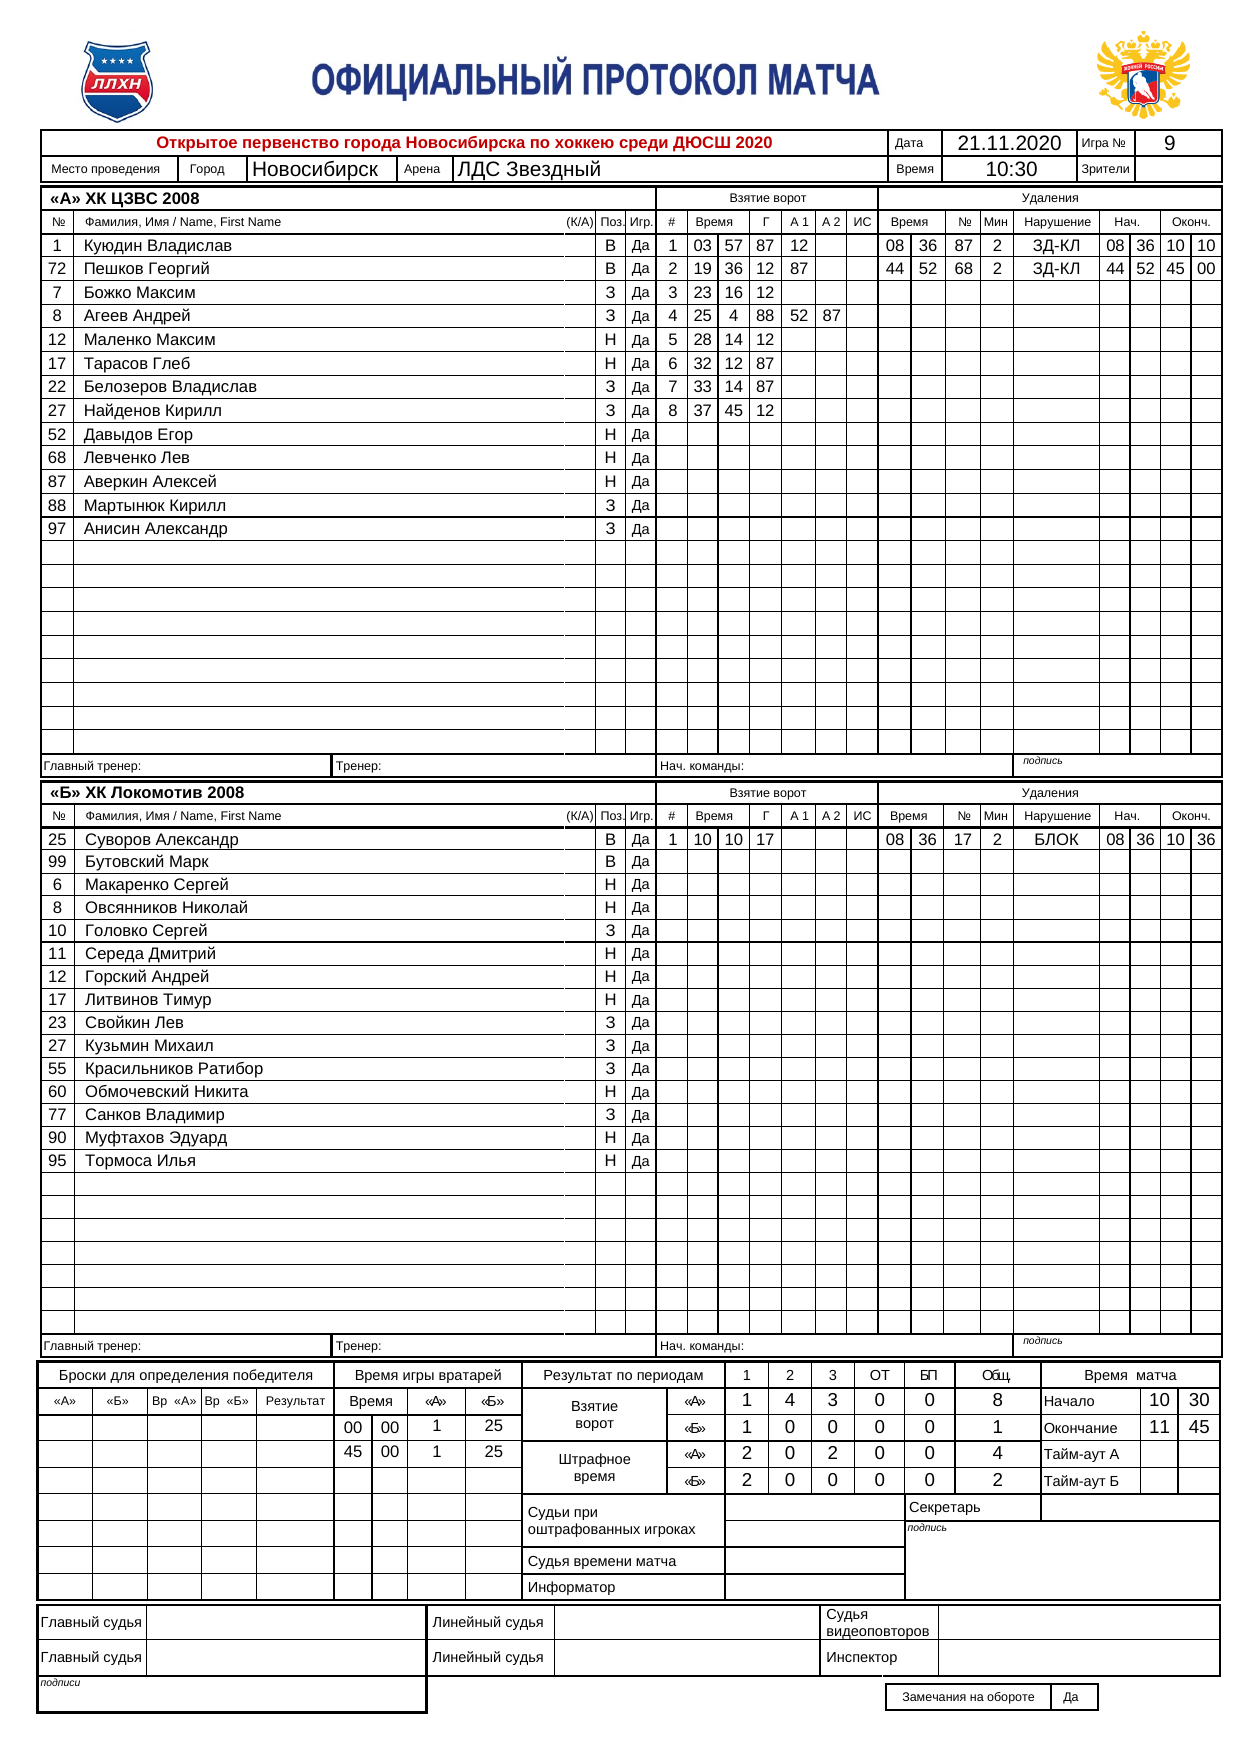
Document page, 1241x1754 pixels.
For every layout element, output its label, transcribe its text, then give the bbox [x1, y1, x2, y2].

table_cell [1014, 850, 1099, 872]
table_cell [981, 850, 1013, 872]
table_cell [847, 305, 877, 327]
table_cell [257, 1547, 333, 1573]
table_cell [1014, 659, 1099, 682]
table_cell Фамилия, Имя / Name, First Name [74, 211, 565, 233]
table_cell [879, 1288, 910, 1310]
table_cell 1 [408, 1441, 465, 1467]
table_cell [1014, 1173, 1099, 1195]
table_cell [879, 565, 910, 587]
table_cell [1042, 1495, 1219, 1520]
table_cell [688, 541, 717, 564]
table_cell [981, 423, 1013, 445]
table_cell «Б » [466, 1389, 521, 1413]
table_cell [782, 829, 815, 849]
table_cell [946, 470, 980, 493]
table_cell [408, 1468, 465, 1493]
table_cell [946, 352, 980, 374]
table_cell 14 [719, 376, 749, 398]
table_cell Середа Дмитрий [75, 943, 564, 964]
table_cell [719, 565, 749, 587]
table_cell Время [688, 805, 749, 826]
table_cell [657, 1242, 687, 1264]
table_cell 10 [688, 829, 717, 849]
table_cell [847, 470, 877, 493]
table_header «Б» ХК Локомотив 2008 [42, 783, 655, 803]
table_cell [1014, 1311, 1099, 1333]
table_cell 36 [1131, 829, 1160, 849]
table_cell [912, 1104, 943, 1126]
table_cell [1192, 423, 1221, 445]
table_cell [719, 1311, 749, 1333]
table_cell [42, 565, 73, 587]
table_cell [816, 1127, 846, 1149]
table_cell [912, 305, 945, 327]
table_cell 3 [657, 281, 687, 303]
table_cell [750, 850, 781, 872]
table_cell [816, 683, 846, 706]
table_cell [981, 518, 1013, 540]
table_cell 27 [42, 1035, 74, 1057]
table_cell Судья видеоповторов [821, 1606, 938, 1639]
table_cell 00 [335, 1416, 371, 1440]
table_cell [565, 257, 595, 280]
table_cell [847, 1242, 877, 1264]
table_cell [147, 1640, 425, 1675]
table_cell [1100, 1058, 1129, 1079]
table_cell [1161, 1242, 1190, 1264]
table_cell [1161, 1173, 1190, 1195]
table_cell [565, 1242, 595, 1264]
table_cell [1161, 541, 1190, 564]
table_cell 16 [719, 281, 749, 303]
table_cell # [657, 805, 687, 826]
table_cell [42, 1311, 74, 1333]
table_cell [912, 328, 945, 351]
table_cell [688, 896, 717, 918]
table_cell [408, 1574, 465, 1599]
table_cell [879, 446, 910, 469]
table_cell Да [626, 1081, 655, 1103]
table_cell [946, 565, 980, 587]
table_cell [946, 541, 980, 564]
table_cell [912, 588, 945, 611]
table_cell 03 [688, 235, 717, 256]
table_cell [657, 423, 687, 445]
table_cell [1014, 636, 1099, 658]
table_cell 45 [1179, 1415, 1219, 1440]
table_cell Да [626, 1150, 655, 1172]
table_cell [565, 1311, 595, 1333]
table_cell [726, 1548, 904, 1573]
table_header Удаления [879, 188, 1221, 209]
table_cell 3 [812, 1389, 854, 1413]
table_cell [1192, 966, 1221, 987]
table_cell Новосибирск [248, 157, 396, 181]
table_cell 57 [719, 235, 749, 256]
table_cell 27 [42, 399, 73, 422]
table_cell 10 [1161, 235, 1190, 256]
table_cell [148, 1494, 201, 1520]
table_cell [688, 707, 717, 729]
table_cell [847, 1127, 877, 1149]
table_header Дата [889, 131, 941, 155]
table_cell [688, 683, 717, 706]
table_cell [1014, 541, 1099, 564]
table_header Броски для определения победителя [39, 1363, 333, 1387]
table_cell 17 [944, 829, 980, 849]
table_cell [750, 896, 781, 918]
table_cell 60 [42, 1081, 74, 1103]
table_cell # [657, 211, 687, 233]
table_cell [657, 494, 687, 516]
table_cell [626, 541, 655, 564]
table_cell № [42, 211, 73, 233]
table_cell Божко Максим [74, 281, 564, 303]
table_cell З [596, 1104, 625, 1126]
table_cell [912, 874, 943, 895]
table_cell [719, 636, 749, 658]
table_cell [912, 1265, 943, 1287]
table_cell [657, 966, 687, 987]
table_cell «Б» [668, 1468, 724, 1493]
table_cell З [596, 518, 625, 540]
table_cell Макаренко Сергей [75, 874, 564, 895]
table_cell [1192, 659, 1221, 682]
table_cell [847, 1265, 877, 1287]
table_cell 2 [981, 829, 1013, 849]
table_cell 12 [719, 352, 749, 374]
table_cell [1014, 1104, 1099, 1126]
table_cell [565, 636, 595, 658]
table_cell [75, 1311, 564, 1333]
table_cell Арена [398, 157, 452, 181]
table_cell [688, 494, 717, 516]
table_cell [912, 1288, 943, 1310]
table_cell [944, 1242, 980, 1264]
table_cell [782, 896, 815, 918]
table_cell [981, 1081, 1013, 1103]
table_cell [782, 989, 815, 1011]
table_cell 25 [42, 829, 74, 849]
table_cell [879, 1311, 910, 1333]
table_header Время игры вратарей [335, 1363, 521, 1387]
table_cell [847, 1196, 877, 1218]
table_cell [42, 1219, 74, 1241]
table_cell ЗД-КЛ [1014, 257, 1099, 280]
table_cell 2 [657, 257, 687, 280]
table_cell [1192, 1104, 1221, 1126]
table_cell [1131, 943, 1160, 964]
table_cell [257, 1494, 333, 1520]
table_cell [981, 874, 1013, 895]
table_cell [847, 1035, 877, 1057]
table_cell [782, 1265, 815, 1287]
table_cell [879, 1265, 910, 1287]
table_cell [657, 730, 687, 753]
table_cell [657, 1012, 687, 1033]
table_cell 99 [42, 850, 74, 872]
table_cell [202, 1547, 256, 1573]
table_cell [1014, 281, 1099, 303]
table_cell [879, 1058, 910, 1079]
table_cell 0 [905, 1468, 954, 1493]
table_cell [719, 989, 749, 1011]
table_cell [688, 1058, 717, 1079]
table_cell [912, 1081, 943, 1103]
table_cell (К/А) [565, 211, 595, 233]
table_cell 45 [335, 1441, 371, 1467]
table_cell [688, 1173, 717, 1195]
table_cell [816, 328, 846, 351]
table_cell 90 [42, 1127, 74, 1149]
table_cell [816, 281, 846, 303]
table_cell [688, 1196, 717, 1218]
table_cell [1014, 943, 1099, 964]
table_cell [912, 352, 945, 374]
table_cell [750, 1058, 781, 1079]
table_cell [816, 399, 846, 422]
table_cell [981, 1127, 1013, 1149]
table_cell [879, 874, 910, 895]
table_cell [1161, 612, 1190, 634]
table_cell [879, 1012, 910, 1033]
table_header Общ. [956, 1363, 1040, 1387]
table_cell [1100, 989, 1129, 1011]
table_cell [1161, 1288, 1190, 1310]
table_cell [1161, 470, 1190, 493]
table_cell [816, 1035, 846, 1057]
table_cell А 2 [816, 805, 846, 826]
table_cell 1 [408, 1416, 465, 1440]
table_cell Тренер: [333, 1335, 655, 1356]
table_cell [1014, 1219, 1099, 1241]
table_cell [1131, 328, 1160, 351]
table_cell [944, 1150, 980, 1172]
table_cell [466, 1521, 521, 1546]
table_cell [688, 1127, 717, 1149]
table_cell [1192, 612, 1221, 634]
table_cell [1100, 1311, 1129, 1333]
table_cell 87 [750, 235, 781, 256]
table_cell Результат [257, 1389, 333, 1413]
table_cell [688, 588, 717, 611]
table_cell [816, 920, 846, 941]
table_cell [1131, 1265, 1160, 1287]
table_cell [657, 1150, 687, 1172]
table_cell [1141, 1441, 1177, 1467]
table_cell [946, 423, 980, 445]
table_cell [750, 1219, 781, 1241]
table_cell 0 [905, 1442, 954, 1467]
table_cell [74, 565, 564, 587]
table_cell Зрители [1078, 157, 1134, 181]
table_cell Судья времени матча [523, 1548, 724, 1573]
table_cell [1131, 683, 1160, 706]
table_cell [39, 1494, 92, 1520]
table_cell [657, 612, 687, 634]
table_cell [1131, 541, 1160, 564]
table_cell [782, 1035, 815, 1057]
table_cell [1192, 281, 1221, 303]
table_cell [782, 683, 815, 706]
table_cell [42, 707, 73, 729]
table_cell [944, 1288, 980, 1310]
table_cell [816, 1150, 846, 1172]
table_cell [912, 1058, 943, 1079]
table_cell [879, 1219, 910, 1241]
table_cell [1100, 423, 1129, 445]
table_cell Да [626, 1012, 655, 1033]
table_cell [626, 1288, 655, 1310]
table_cell [981, 399, 1013, 422]
table_cell Да [626, 423, 655, 445]
table_cell [750, 874, 781, 895]
table_cell [847, 1058, 877, 1079]
table_cell 1 [657, 235, 687, 256]
table_cell Н [596, 423, 625, 445]
table_cell 44 [879, 257, 910, 280]
table_cell [657, 943, 687, 964]
table_cell [657, 874, 687, 895]
table_cell [847, 1311, 877, 1333]
table_cell [946, 494, 980, 516]
table_cell Да [626, 257, 655, 280]
table_cell [596, 612, 625, 634]
table_cell [719, 850, 749, 872]
table_cell [596, 565, 625, 587]
table_cell [912, 896, 943, 918]
table_cell [750, 494, 781, 516]
table_cell Да [626, 920, 655, 941]
table_cell [1161, 494, 1190, 516]
table_header БП [905, 1363, 954, 1387]
table_cell [719, 1288, 749, 1310]
table_cell Оконч. [1161, 805, 1221, 826]
table_cell Давыдов Егор [74, 423, 564, 445]
table_header Взятие ворот [657, 783, 877, 803]
table_cell [688, 470, 717, 493]
table_cell [565, 829, 595, 849]
table_cell [1192, 1265, 1221, 1287]
table_cell 2 [726, 1442, 768, 1467]
table_cell [335, 1547, 371, 1573]
table_cell [257, 1574, 333, 1599]
table_cell [657, 1219, 687, 1241]
table_cell [750, 1196, 781, 1218]
table_cell [373, 1494, 407, 1520]
table_cell [1014, 328, 1099, 351]
table_cell [981, 707, 1013, 729]
table_cell Красильников Ратибор [75, 1058, 564, 1079]
table_cell [912, 494, 945, 516]
table_cell Главный судья [39, 1606, 146, 1639]
table_cell [912, 1242, 943, 1264]
table_cell [1192, 1288, 1221, 1310]
table_cell [816, 896, 846, 918]
table_cell [946, 446, 980, 469]
table_cell [1161, 1104, 1190, 1126]
table_cell [1131, 1242, 1160, 1264]
table_cell [981, 1104, 1013, 1126]
table_cell [981, 943, 1013, 964]
table_cell [816, 850, 846, 872]
table_cell Да [626, 1035, 655, 1057]
table_cell [565, 541, 595, 564]
table_cell 68 [42, 446, 73, 469]
table_cell [879, 541, 910, 564]
table_cell [1014, 1012, 1099, 1033]
table_cell З [596, 281, 625, 303]
table_cell [719, 1196, 749, 1218]
table_cell Время [688, 211, 749, 233]
table_cell Главный тренер: [42, 755, 330, 776]
table_cell [657, 920, 687, 941]
table_cell [1161, 1265, 1190, 1287]
table_cell [1161, 352, 1190, 374]
table_cell [879, 352, 910, 374]
table_cell Да [626, 494, 655, 516]
table_cell 00 [373, 1416, 407, 1440]
table_cell Да [626, 376, 655, 398]
table_cell [1161, 920, 1190, 941]
table_cell [74, 730, 564, 753]
table_cell [719, 446, 749, 469]
table_cell [688, 1242, 717, 1264]
table_header Взятие ворот [657, 188, 877, 209]
table_cell [750, 707, 781, 729]
table_cell [1192, 305, 1221, 327]
table_cell [1014, 352, 1099, 374]
table_cell [1099, 1682, 1220, 1711]
table_cell [719, 659, 749, 682]
table_cell [657, 850, 687, 872]
table_cell [944, 1311, 980, 1333]
table_cell [1100, 874, 1129, 895]
table_cell [39, 1416, 92, 1440]
table_cell [981, 446, 1013, 469]
table_cell [1192, 920, 1221, 941]
table_cell [879, 1081, 910, 1103]
table_cell [1100, 518, 1129, 540]
table_cell [335, 1521, 371, 1546]
table_cell 12 [782, 235, 815, 256]
table_cell [1014, 1242, 1099, 1264]
table_cell [847, 707, 877, 729]
table_header ОТ [855, 1363, 904, 1387]
table_header Время матча [1042, 1363, 1219, 1387]
table_header Удаления [879, 783, 1221, 803]
table_cell Агеев Андрей [74, 305, 564, 327]
table_cell [719, 683, 749, 706]
table_cell [1161, 1058, 1190, 1079]
table_cell [1161, 1081, 1190, 1103]
table_cell [750, 1311, 781, 1333]
table_cell [596, 541, 625, 564]
table_cell 23 [42, 1012, 74, 1033]
table_cell [1131, 730, 1160, 753]
table_cell [596, 1288, 625, 1310]
table_cell Да [626, 235, 655, 256]
table_cell [750, 1242, 781, 1264]
table_cell 97 [42, 518, 73, 540]
table_cell [1100, 1288, 1129, 1310]
table_cell [1131, 874, 1160, 895]
table_cell [719, 1242, 749, 1264]
table_cell [565, 1104, 595, 1126]
table_cell [148, 1416, 201, 1440]
table_cell 0 [812, 1468, 854, 1493]
table_header Да [1052, 1685, 1097, 1709]
table_cell [782, 1242, 815, 1264]
table_cell [782, 1081, 815, 1103]
table_cell [750, 1265, 781, 1287]
table_cell [750, 470, 781, 493]
table_cell [782, 966, 815, 987]
table_cell [782, 399, 815, 422]
table_cell [335, 1574, 371, 1599]
table_cell [946, 588, 980, 611]
table_cell [1014, 1058, 1099, 1079]
table_cell [1192, 518, 1221, 540]
table_cell Белозеров Владислав [74, 376, 564, 398]
table_cell [1014, 1081, 1099, 1103]
table_cell [750, 588, 781, 611]
table_cell [816, 470, 846, 493]
table_cell Тормоса Илья [75, 1150, 564, 1172]
table_cell [944, 1127, 980, 1149]
table_cell [565, 730, 595, 753]
table_cell А 1 [782, 211, 815, 233]
table_cell [816, 235, 846, 256]
table_cell [719, 423, 749, 445]
table_cell [657, 588, 687, 611]
table_cell Аверкин Алексей [74, 470, 564, 493]
table_cell [596, 636, 625, 658]
table_cell [1100, 730, 1129, 753]
table_cell Тренер: [333, 755, 655, 776]
table_cell [946, 376, 980, 398]
table_cell [1192, 352, 1221, 374]
table_cell [1192, 1012, 1221, 1033]
table_cell 77 [42, 1104, 74, 1126]
table_cell 2 [981, 235, 1013, 256]
table_cell [981, 281, 1013, 303]
table_cell [719, 1173, 749, 1195]
table_cell [565, 446, 595, 469]
table_cell [1100, 494, 1129, 516]
table_cell [1161, 1311, 1190, 1333]
table_cell [688, 989, 717, 1011]
table_cell [688, 1288, 717, 1310]
table_cell [1131, 588, 1160, 611]
table_cell [565, 588, 595, 611]
table_cell [750, 1104, 781, 1126]
table_cell «А» [408, 1389, 465, 1413]
table_cell [565, 235, 595, 256]
table_cell [816, 1288, 846, 1310]
table_cell [1100, 1219, 1129, 1241]
table_cell [981, 588, 1013, 611]
table_cell [1161, 588, 1190, 611]
table_cell [39, 1574, 92, 1599]
table_header Результат по периодам [523, 1363, 724, 1387]
table_cell [1192, 707, 1221, 729]
table_cell [944, 920, 980, 941]
table_cell 45 [1161, 257, 1190, 280]
table_cell [1192, 1242, 1221, 1264]
table_cell [688, 518, 717, 540]
table_cell [816, 446, 846, 469]
table_cell [981, 730, 1013, 753]
table_cell 1 [956, 1415, 1040, 1440]
table_cell [946, 328, 980, 351]
table_cell [373, 1468, 407, 1493]
table_cell [657, 470, 687, 493]
table_cell [847, 850, 877, 872]
table_cell [847, 829, 877, 849]
table_cell [42, 541, 73, 564]
table_cell [1161, 305, 1190, 327]
table_cell Да [626, 896, 655, 918]
table_cell [565, 518, 595, 540]
table_cell [944, 943, 980, 964]
table_cell [1131, 1311, 1160, 1333]
table_cell Куюдин Владислав [74, 235, 564, 256]
table_cell «Б» [668, 1415, 724, 1440]
table_cell 14 [719, 328, 749, 351]
table_cell [847, 920, 877, 941]
table_cell Да [626, 446, 655, 469]
table_cell [750, 1035, 781, 1057]
table_cell [719, 1012, 749, 1033]
table_cell [596, 659, 625, 682]
table_cell [1131, 1127, 1160, 1149]
table_cell ЗД-КЛ [1014, 235, 1099, 256]
table_cell [750, 423, 781, 445]
table_cell 10 [719, 829, 749, 849]
table_cell [626, 1219, 655, 1241]
table_cell [750, 541, 781, 564]
table_cell [565, 1288, 595, 1310]
table_cell [750, 730, 781, 753]
table_cell [626, 636, 655, 658]
table_cell [1014, 683, 1099, 706]
table_cell [912, 1219, 943, 1241]
table_cell 0 [855, 1442, 904, 1467]
table_cell Линейный судья [428, 1640, 554, 1675]
table_cell [944, 850, 980, 872]
table_cell [565, 989, 595, 1011]
table_cell [657, 446, 687, 469]
table_cell [1131, 281, 1160, 303]
table_cell [1131, 1219, 1160, 1241]
table_cell [981, 612, 1013, 634]
table_cell [1161, 1196, 1190, 1218]
table_header Открытое первенство города Новосибирска по хоккею среди ДЮСШ 2020 [42, 131, 887, 155]
table_cell Начало [1042, 1389, 1140, 1413]
table_cell [74, 636, 564, 658]
table_cell В [596, 257, 625, 280]
table_cell Мин [981, 211, 1013, 233]
table_cell Тайм-аут Б [1042, 1468, 1140, 1493]
table_cell [1100, 541, 1129, 564]
table_cell [879, 399, 910, 422]
table_cell Да [626, 1058, 655, 1079]
table_cell Обмочевский Никита [75, 1081, 564, 1103]
table_cell [726, 1521, 904, 1546]
table_cell [981, 989, 1013, 1011]
table_cell [565, 966, 595, 987]
table_cell Время [879, 805, 943, 826]
table_cell [1179, 1441, 1219, 1467]
table_cell [1014, 423, 1099, 445]
table_cell [657, 518, 687, 540]
table_cell [1014, 470, 1099, 493]
table_cell 23 [688, 281, 717, 303]
table_cell (К/А) [565, 805, 595, 826]
table_cell [626, 588, 655, 611]
table_header 2 [769, 1363, 811, 1387]
table_cell [879, 494, 910, 516]
table_cell [1131, 612, 1160, 634]
table_cell [565, 659, 595, 682]
table_cell [39, 1468, 92, 1493]
table_cell [93, 1547, 147, 1573]
table_cell [565, 1035, 595, 1057]
table_cell [981, 1058, 1013, 1079]
table_cell [1161, 989, 1190, 1011]
table_cell 4 [769, 1389, 811, 1413]
table_cell [688, 966, 717, 987]
table_cell [657, 1173, 687, 1195]
table_cell [1014, 494, 1099, 516]
table_cell [596, 730, 625, 753]
table_cell [782, 943, 815, 964]
table_cell [1100, 376, 1129, 398]
table_cell [202, 1416, 256, 1440]
table_cell [1141, 1468, 1177, 1493]
table_cell [1014, 612, 1099, 634]
table_cell [565, 305, 595, 327]
table_cell [596, 1265, 625, 1287]
table_cell [1100, 1104, 1129, 1126]
table_cell В [596, 829, 625, 849]
table_cell 10 [42, 920, 74, 941]
table_cell 87 [42, 470, 73, 493]
table_cell [93, 1494, 147, 1520]
table_cell [688, 612, 717, 634]
table_cell [565, 683, 595, 706]
table_cell 10 [1192, 235, 1221, 256]
table_cell [879, 966, 910, 987]
table_header 3 [812, 1363, 854, 1387]
table_cell [946, 399, 980, 422]
table_cell № [944, 805, 980, 826]
table_cell Вр «Б» [202, 1389, 256, 1413]
table_cell [466, 1468, 521, 1493]
table_cell [1131, 707, 1160, 729]
table_cell [782, 920, 815, 941]
table_cell [981, 659, 1013, 682]
table_cell [565, 1219, 595, 1241]
table_cell [257, 1468, 333, 1493]
table_cell [719, 920, 749, 941]
table_cell Овсянников Николай [75, 896, 564, 918]
table_cell [726, 1495, 904, 1520]
table_cell Н [596, 446, 625, 469]
table_cell [1161, 446, 1190, 469]
table_cell [847, 1150, 877, 1172]
table_cell [879, 1035, 910, 1057]
table_cell [688, 565, 717, 587]
table_cell [782, 874, 815, 895]
table_cell [1131, 1104, 1160, 1126]
table_cell В [596, 235, 625, 256]
table_cell [1161, 1127, 1190, 1149]
table_cell [74, 683, 564, 706]
table_cell [626, 1242, 655, 1264]
table_cell [596, 683, 625, 706]
table_cell [1131, 659, 1160, 682]
table_cell [847, 541, 877, 564]
table_cell [981, 1242, 1013, 1264]
table_cell [719, 874, 749, 895]
table_cell [565, 874, 595, 895]
table_cell [688, 943, 717, 964]
table_cell Н [596, 1127, 625, 1149]
table_cell [750, 636, 781, 658]
table_cell [373, 1574, 407, 1599]
table_cell Горский Андрей [75, 966, 564, 987]
table_cell [782, 1104, 815, 1126]
table_cell [879, 683, 910, 706]
table_cell [816, 1311, 846, 1333]
table_cell [93, 1416, 147, 1440]
table_cell Да [626, 399, 655, 422]
table_cell 7 [42, 281, 73, 303]
table_cell [750, 1127, 781, 1149]
table_cell 7 [657, 376, 687, 398]
table_cell [565, 1150, 595, 1172]
table_cell [1100, 1265, 1129, 1287]
table_cell № [946, 211, 980, 233]
table_cell [1179, 1468, 1219, 1493]
table_cell [912, 1035, 943, 1057]
table_cell [688, 1104, 717, 1126]
table_cell [565, 565, 595, 587]
table_cell [816, 659, 846, 682]
table_cell [816, 352, 846, 374]
table_cell [847, 376, 877, 398]
table_cell 28 [688, 328, 717, 351]
table_cell [981, 920, 1013, 941]
table_cell [946, 683, 980, 706]
table_cell [981, 1012, 1013, 1033]
table_cell [626, 612, 655, 634]
table_cell [719, 707, 749, 729]
table_cell [816, 730, 846, 753]
table_cell [912, 730, 945, 753]
table_cell [1014, 707, 1099, 729]
table_cell [816, 1104, 846, 1126]
table_cell [912, 989, 943, 1011]
table_cell [1100, 352, 1129, 374]
table_cell [565, 707, 595, 729]
table_cell [912, 659, 945, 682]
table_cell [39, 1441, 92, 1467]
table_cell [816, 1058, 846, 1079]
table_cell [565, 281, 595, 303]
table_cell 36 [912, 829, 943, 849]
table_cell [408, 1547, 465, 1573]
table_cell Игр. [626, 211, 655, 233]
table_cell 8 [956, 1389, 1040, 1413]
table_cell [847, 518, 877, 540]
table_cell [1161, 943, 1190, 964]
table_cell [847, 257, 877, 280]
table_cell [1192, 1058, 1221, 1079]
table_cell 17 [42, 352, 73, 374]
table_cell [42, 588, 73, 611]
table_cell [1014, 376, 1099, 398]
table_cell [816, 1265, 846, 1287]
table_cell Время [879, 211, 945, 233]
table_cell [1131, 305, 1160, 327]
table_cell «Б» [93, 1389, 147, 1413]
table_cell [816, 541, 846, 564]
table_cell [565, 1173, 595, 1195]
table_cell [1161, 1035, 1190, 1057]
table_cell [912, 636, 945, 658]
table_cell 12 [42, 966, 74, 987]
table_cell [1161, 565, 1190, 587]
table_cell [596, 1196, 625, 1218]
table_cell Нарушение [1014, 805, 1099, 826]
table_cell [626, 1196, 655, 1218]
table_cell Нач. команды: [657, 755, 1012, 776]
table_cell [1192, 541, 1221, 564]
table_cell [1100, 920, 1129, 941]
table_cell [750, 612, 781, 634]
table_cell 52 [42, 423, 73, 445]
table_cell [42, 659, 73, 682]
table_cell Место проведения [42, 157, 177, 181]
table_cell 1 [726, 1415, 768, 1440]
table_cell [1014, 989, 1099, 1011]
table_cell 45 [719, 399, 749, 422]
table_cell [1161, 896, 1190, 918]
table_cell [944, 1081, 980, 1103]
table_cell [1100, 612, 1129, 634]
table_cell 95 [42, 1150, 74, 1172]
table_cell Свойкин Лев [75, 1012, 564, 1033]
table_cell [1161, 850, 1190, 872]
table_cell [74, 588, 564, 611]
table_cell 87 [750, 376, 781, 398]
table_cell [719, 1265, 749, 1287]
table_cell [981, 541, 1013, 564]
table_cell [657, 896, 687, 918]
table_cell [688, 423, 717, 445]
table_cell [726, 1575, 904, 1599]
table_cell [782, 707, 815, 729]
table_cell 2 [981, 257, 1013, 280]
table_cell [1131, 1150, 1160, 1172]
table_cell [1161, 423, 1190, 445]
table_cell [912, 707, 945, 729]
table_cell [1131, 966, 1160, 987]
table_cell [912, 518, 945, 540]
table_cell [879, 1173, 910, 1195]
table_cell [816, 1081, 846, 1103]
table_cell [1100, 943, 1129, 964]
table_cell подпись [906, 1522, 1219, 1599]
table_cell 0 [855, 1468, 904, 1493]
table_cell [1131, 352, 1160, 374]
table_cell [944, 989, 980, 1011]
table_cell [39, 1521, 92, 1546]
table_cell Нач. [1100, 211, 1160, 233]
table_cell [93, 1521, 147, 1546]
table_cell Да [626, 470, 655, 493]
table_cell 88 [42, 494, 73, 516]
table_cell 12 [750, 399, 781, 422]
table_cell 4 [657, 305, 687, 327]
table_cell [944, 1265, 980, 1287]
table_cell 10:30 [943, 157, 1076, 181]
table_cell [847, 683, 877, 706]
table_cell [657, 1311, 687, 1333]
table_cell [750, 1288, 781, 1310]
table_cell [981, 636, 1013, 658]
table_cell [1100, 588, 1129, 611]
table_cell [1100, 1012, 1129, 1033]
table_cell [148, 1521, 201, 1546]
table_cell 25 [688, 305, 717, 327]
table_cell [944, 1196, 980, 1218]
table_cell [981, 1150, 1013, 1172]
table_cell [847, 989, 877, 1011]
table_cell Взятие ворот [523, 1389, 666, 1440]
table_cell 6 [657, 352, 687, 374]
table_cell [1192, 399, 1221, 422]
table_cell [719, 1035, 749, 1057]
table_cell [1131, 518, 1160, 540]
table_cell «А» [668, 1442, 724, 1467]
table_cell [1131, 1081, 1160, 1103]
table_cell [565, 943, 595, 964]
table_cell [816, 1219, 846, 1241]
table_cell 68 [946, 257, 980, 280]
table_cell 36 [912, 235, 945, 256]
table_cell [1014, 518, 1099, 540]
table_cell [879, 518, 910, 540]
table_cell [719, 1104, 749, 1126]
table_cell 12 [750, 328, 781, 351]
table_cell [75, 1219, 564, 1241]
table_cell 87 [946, 235, 980, 256]
table_cell [879, 920, 910, 941]
table_cell [912, 612, 945, 634]
table_header 21.11.2020 [943, 131, 1076, 155]
table_cell [981, 565, 1013, 587]
table_cell [1014, 1035, 1099, 1057]
table_cell Н [596, 1150, 625, 1172]
table_cell [782, 565, 815, 587]
table_cell 1 [657, 829, 687, 849]
table_cell [1161, 636, 1190, 658]
table_cell [912, 1150, 943, 1172]
table_cell [688, 1219, 717, 1241]
table_cell [816, 1242, 846, 1264]
table_cell [565, 896, 595, 918]
table_cell Тайм-аут А [1042, 1441, 1140, 1467]
table_cell [1014, 588, 1099, 611]
table_cell 12 [750, 281, 781, 303]
table_cell [847, 446, 877, 469]
table_cell [1192, 470, 1221, 493]
table_cell [912, 1173, 943, 1195]
table_cell Линейный судья [428, 1606, 554, 1639]
table_cell [879, 707, 910, 729]
table_cell [93, 1574, 147, 1599]
table_cell [944, 1035, 980, 1057]
table_cell [202, 1441, 256, 1467]
table_cell Маленко Максим [74, 328, 564, 351]
table_cell [657, 541, 687, 564]
table_cell 0 [855, 1389, 904, 1413]
table_cell [719, 612, 749, 634]
table_cell [257, 1441, 333, 1467]
table_cell Тарасов Глеб [74, 352, 564, 374]
table_cell [1100, 399, 1129, 422]
table_cell [782, 1173, 815, 1195]
table_cell [879, 850, 910, 872]
table_cell Мин [981, 805, 1013, 826]
table_cell [1192, 328, 1221, 351]
table_cell [202, 1521, 256, 1546]
table_cell [912, 1012, 943, 1033]
table_cell [1131, 376, 1160, 398]
table_cell [657, 565, 687, 587]
table_cell [1161, 683, 1190, 706]
table_cell [1161, 730, 1190, 753]
table_cell [93, 1441, 147, 1467]
table_cell 1 [42, 235, 73, 256]
table_cell [981, 1311, 1013, 1333]
table_cell [688, 446, 717, 469]
table_cell [1192, 896, 1221, 918]
table_cell [782, 423, 815, 445]
table_cell 4 [956, 1442, 1040, 1467]
table_header Игра № [1078, 131, 1134, 155]
table_cell [782, 1012, 815, 1033]
table_cell [879, 1196, 910, 1218]
table_cell Кузьмин Михаил [75, 1035, 564, 1057]
table_cell [257, 1416, 333, 1440]
table_cell [816, 989, 846, 1011]
table_cell [816, 423, 846, 445]
table_cell Главный тренер: [42, 1335, 330, 1356]
table_cell [75, 1265, 564, 1287]
table_cell [944, 1104, 980, 1126]
table_cell [626, 1265, 655, 1287]
table_cell [1131, 1058, 1160, 1079]
table_cell 1 [726, 1389, 768, 1413]
table_cell [1014, 874, 1099, 895]
table_cell [981, 305, 1013, 327]
table_cell [565, 1081, 595, 1103]
table_cell [335, 1494, 371, 1520]
table_cell [944, 1173, 980, 1195]
table_cell 72 [42, 257, 73, 280]
table_cell [847, 1104, 877, 1126]
table_cell [335, 1468, 371, 1493]
table_cell [782, 1127, 815, 1149]
table_cell [147, 1606, 425, 1639]
table_cell 87 [782, 257, 815, 280]
table_cell [939, 1640, 1219, 1675]
table_cell [565, 850, 595, 872]
table_cell [847, 1012, 877, 1033]
table_cell [148, 1468, 201, 1493]
table_cell [202, 1468, 256, 1493]
table_cell [816, 707, 846, 729]
table_cell Фамилия, Имя / Name, First Name [75, 805, 565, 826]
table_cell [93, 1468, 147, 1493]
table_cell [946, 707, 980, 729]
table_cell [946, 518, 980, 540]
table_cell 44 [1100, 257, 1129, 280]
table_cell ЛДС Звездный [454, 157, 887, 181]
table_cell [782, 850, 815, 872]
table_cell [148, 1441, 201, 1467]
table_cell [657, 707, 687, 729]
table_cell [879, 659, 910, 682]
table_cell [719, 730, 749, 753]
table_cell [782, 612, 815, 634]
table_cell [981, 470, 1013, 493]
table_cell Н [596, 1081, 625, 1103]
table_cell [912, 423, 945, 445]
table_cell [688, 1311, 717, 1333]
table_cell [1192, 1150, 1221, 1172]
table_cell Да [626, 966, 655, 987]
table_cell [1014, 565, 1099, 587]
table_cell [565, 423, 595, 445]
table_cell Нач. команды: [657, 1335, 1012, 1356]
table_cell Головко Сергей [75, 920, 564, 941]
table_cell 52 [912, 257, 945, 280]
table_cell [1131, 1012, 1160, 1033]
table_cell [939, 1606, 1219, 1639]
table_cell [75, 1242, 564, 1264]
table_cell 88 [750, 305, 781, 327]
table_cell [782, 494, 815, 516]
table_cell [1192, 850, 1221, 872]
table_cell [847, 281, 877, 303]
table_cell [879, 1104, 910, 1126]
table_cell [719, 1081, 749, 1103]
table_cell № [42, 805, 74, 826]
table_cell 36 [719, 257, 749, 280]
table_cell 0 [769, 1468, 811, 1493]
table_cell [912, 565, 945, 587]
table_cell [1014, 966, 1099, 987]
table_header 1 [726, 1363, 768, 1387]
table_cell 0 [905, 1415, 954, 1440]
table_cell Поз. [596, 805, 625, 826]
table_cell [782, 470, 815, 493]
table_cell [750, 1150, 781, 1172]
table_cell Литвинов Тимур [75, 989, 564, 1011]
table_cell [879, 943, 910, 964]
table_cell [596, 1311, 625, 1333]
table_cell [1161, 281, 1190, 303]
table_cell [1131, 423, 1160, 445]
table_cell Н [596, 470, 625, 493]
table_cell [782, 659, 815, 682]
table_cell [1131, 494, 1160, 516]
table_cell [1161, 707, 1190, 729]
table_cell Оконч. [1161, 211, 1221, 233]
table_cell [626, 1173, 655, 1195]
table_cell [1161, 1150, 1190, 1172]
table_cell [879, 896, 910, 918]
table_cell 11 [42, 943, 74, 964]
table_cell [688, 636, 717, 658]
table_cell [1192, 446, 1221, 469]
table_cell [879, 376, 910, 398]
table_cell 37 [688, 399, 717, 422]
table_cell [466, 1574, 521, 1599]
table_cell [626, 565, 655, 587]
table_cell 0 [855, 1415, 904, 1440]
table_cell 00 [373, 1441, 407, 1467]
table_cell [750, 1081, 781, 1103]
table_cell [1161, 874, 1190, 895]
table_cell [816, 874, 846, 895]
table_cell [565, 612, 595, 634]
table_cell 6 [42, 874, 74, 895]
table_cell [847, 896, 877, 918]
table_cell Да [626, 518, 655, 540]
table_cell [883, 1677, 1220, 1681]
table_cell 0 [769, 1415, 811, 1440]
table_cell [1131, 1288, 1160, 1310]
table_cell [912, 850, 943, 872]
table_cell [946, 612, 980, 634]
table_cell Да [626, 1104, 655, 1126]
table_cell 08 [1100, 829, 1129, 849]
table_cell [816, 612, 846, 634]
table_cell Левченко Лев [74, 446, 564, 469]
table_cell [75, 1173, 564, 1195]
picture [5, 28, 1197, 129]
table_cell [719, 1219, 749, 1241]
table_cell [1192, 494, 1221, 516]
table_cell [1161, 328, 1190, 351]
table_cell [719, 588, 749, 611]
table_cell [1131, 399, 1160, 422]
table_cell 2 [812, 1442, 854, 1467]
table_cell [719, 1058, 749, 1079]
table_cell [596, 1173, 625, 1195]
table_cell [782, 1288, 815, 1310]
table_cell [1014, 896, 1099, 918]
table_cell [847, 399, 877, 422]
table_cell Н [596, 943, 625, 964]
table_cell подпись [1014, 755, 1221, 776]
table_cell [879, 423, 910, 445]
table_cell [1161, 376, 1190, 398]
table_cell Н [596, 874, 625, 895]
table_cell [688, 874, 717, 895]
table_cell [847, 1081, 877, 1103]
table_cell [1100, 659, 1129, 682]
table_cell [688, 1150, 717, 1172]
table_cell [816, 943, 846, 964]
table_cell [782, 281, 815, 303]
table_cell 8 [657, 399, 687, 422]
table_cell [565, 1265, 595, 1287]
table_cell [565, 494, 595, 516]
table_cell [750, 989, 781, 1011]
table_cell [912, 1127, 943, 1149]
table_cell [782, 446, 815, 469]
table_cell [1192, 1196, 1221, 1218]
table_cell [1192, 636, 1221, 658]
table_cell [688, 1035, 717, 1057]
table_cell [1100, 470, 1129, 493]
table_cell 17 [750, 829, 781, 849]
table_cell [688, 1081, 717, 1103]
table_cell [750, 966, 781, 987]
table_header 9 [1136, 131, 1221, 155]
table_cell [1161, 659, 1190, 682]
table_cell Секретарь [906, 1495, 1040, 1520]
table_cell [782, 730, 815, 753]
table_cell Инспектор [821, 1640, 938, 1675]
table_cell Игр. [626, 805, 655, 826]
table_cell [847, 494, 877, 516]
table_cell [626, 683, 655, 706]
table_cell [1100, 896, 1129, 918]
table_cell [912, 683, 945, 706]
table_cell Да [626, 850, 655, 872]
table_cell [688, 1012, 717, 1033]
table_cell [847, 730, 877, 753]
table_cell [1192, 730, 1221, 753]
table_cell [1131, 636, 1160, 658]
table_cell Муфтахов Эдуард [75, 1127, 564, 1149]
table_cell [847, 1219, 877, 1241]
table_cell [42, 636, 73, 658]
table_cell [847, 352, 877, 374]
table_cell [1131, 1173, 1160, 1195]
table_cell [981, 376, 1013, 398]
table_cell [1192, 1311, 1221, 1333]
table_cell [816, 966, 846, 987]
table_cell Н [596, 989, 625, 1011]
table_cell 2 [726, 1468, 768, 1493]
table_cell З [596, 1058, 625, 1079]
table_cell Да [626, 874, 655, 895]
table_cell Время [889, 157, 941, 181]
table_cell [657, 683, 687, 706]
table_cell [1100, 305, 1129, 327]
table_cell З [596, 305, 625, 327]
table_cell 33 [688, 376, 717, 398]
table_cell [816, 494, 846, 516]
table_cell [750, 943, 781, 964]
table_cell [912, 920, 943, 941]
table_cell З [596, 1035, 625, 1057]
table_cell [981, 1288, 1013, 1310]
table_cell 17 [42, 989, 74, 1011]
table_cell 4 [719, 305, 749, 327]
table_cell [1100, 1242, 1129, 1264]
table_cell [816, 565, 846, 587]
table_cell [148, 1547, 201, 1573]
table_cell [1161, 1219, 1190, 1241]
table_cell [981, 1265, 1013, 1287]
table_cell [944, 874, 980, 895]
table_cell 08 [879, 235, 910, 256]
table_cell 87 [816, 305, 846, 327]
table_cell [750, 920, 781, 941]
table_cell 2 [956, 1468, 1040, 1493]
table_cell [981, 1173, 1013, 1195]
table_cell [657, 659, 687, 682]
table_cell [1192, 943, 1221, 964]
table_cell [1192, 588, 1221, 611]
table_cell 36 [1192, 829, 1221, 849]
table_cell [719, 541, 749, 564]
table_cell Мартынюк Кирилл [74, 494, 564, 516]
table_cell 8 [42, 305, 73, 327]
table_cell 0 [905, 1389, 954, 1413]
table_cell [1131, 470, 1160, 493]
table_cell [782, 328, 815, 351]
table_cell [1100, 966, 1129, 987]
table_cell [565, 1058, 595, 1079]
table_cell [1131, 446, 1160, 469]
table_cell БЛОК [1014, 829, 1099, 849]
table_cell [782, 541, 815, 564]
table_cell [373, 1547, 407, 1573]
table_cell [1100, 707, 1129, 729]
table_cell [1131, 989, 1160, 1011]
table_cell 12 [750, 257, 781, 280]
table_cell [1100, 850, 1129, 872]
table_cell [719, 518, 749, 540]
table_cell А 2 [816, 211, 846, 233]
table_cell 25 [466, 1416, 521, 1440]
table_cell [750, 565, 781, 587]
table_cell [847, 328, 877, 351]
table_cell [981, 1219, 1013, 1241]
table_cell [408, 1521, 465, 1546]
table_cell [75, 1288, 564, 1310]
table_cell [42, 1288, 74, 1310]
table_cell Город [179, 157, 246, 181]
table_cell [688, 730, 717, 753]
table_cell Нарушение [1014, 211, 1099, 233]
table_cell [1100, 565, 1129, 587]
table_cell [657, 1058, 687, 1079]
table_cell [657, 1081, 687, 1103]
table_cell 12 [42, 328, 73, 351]
table_cell [981, 1196, 1013, 1218]
table_cell [596, 707, 625, 729]
table_cell [879, 281, 910, 303]
table_cell [719, 896, 749, 918]
table_cell [1192, 1173, 1221, 1195]
table_cell [626, 659, 655, 682]
table_cell 36 [1131, 235, 1160, 256]
table_cell [1100, 281, 1129, 303]
table_cell З [596, 920, 625, 941]
table_cell [626, 730, 655, 753]
table_cell [719, 966, 749, 987]
table_cell Г [750, 805, 781, 826]
table_cell [879, 989, 910, 1011]
table_cell [946, 636, 980, 658]
table_cell Да [626, 352, 655, 374]
table_cell 0 [769, 1442, 811, 1467]
table_cell [1192, 989, 1221, 1011]
table_cell [74, 659, 564, 682]
table_cell [1100, 1081, 1129, 1103]
table_cell [847, 565, 877, 587]
table_cell [847, 588, 877, 611]
table_cell [42, 1196, 74, 1218]
table_cell Бутовский Марк [75, 850, 564, 872]
table_cell [879, 1150, 910, 1172]
table_cell Поз. [596, 211, 625, 233]
table_cell [847, 1288, 877, 1310]
table_cell Окончание [1042, 1415, 1140, 1440]
table_cell [912, 376, 945, 398]
table_cell [565, 1196, 595, 1218]
table_cell [981, 683, 1013, 706]
table_cell [879, 305, 910, 327]
table_cell З [596, 376, 625, 398]
table_cell [816, 1012, 846, 1033]
table_cell [847, 943, 877, 964]
table_cell [1192, 683, 1221, 706]
table_cell [688, 920, 717, 941]
table_cell [657, 989, 687, 1011]
table_cell [596, 1219, 625, 1241]
table_cell [1136, 157, 1221, 181]
table_cell 08 [1100, 235, 1129, 256]
table_cell [565, 470, 595, 493]
table_cell [750, 1012, 781, 1033]
table_cell [847, 1173, 877, 1195]
table_cell [879, 1242, 910, 1264]
table_cell Да [626, 943, 655, 964]
table_cell [1192, 565, 1221, 587]
table_cell [555, 1640, 819, 1675]
table_cell [1100, 1196, 1129, 1218]
table_cell [782, 1196, 815, 1218]
table_cell 32 [688, 352, 717, 374]
table_cell [782, 588, 815, 611]
table_cell [1014, 1196, 1099, 1218]
table_cell [1014, 1265, 1099, 1287]
table_cell [657, 1035, 687, 1057]
table_cell [1100, 1127, 1129, 1149]
table_cell [1161, 966, 1190, 987]
table_cell [1131, 565, 1160, 587]
table_cell [750, 1173, 781, 1195]
table_cell [981, 966, 1013, 987]
table_cell [408, 1494, 465, 1520]
table_cell 10 [1141, 1389, 1177, 1413]
table_cell [879, 1127, 910, 1149]
table_cell [981, 352, 1013, 374]
table_cell [912, 470, 945, 493]
table_cell [74, 541, 564, 564]
table_cell [1192, 874, 1221, 895]
table_cell [42, 612, 73, 634]
table_cell [1014, 1288, 1099, 1310]
table_cell [466, 1547, 521, 1573]
table_cell [981, 328, 1013, 351]
table_cell [719, 943, 749, 964]
table_cell [1100, 1035, 1129, 1057]
table_cell [782, 1058, 815, 1079]
table_cell [596, 588, 625, 611]
table_cell [1014, 1150, 1099, 1172]
table_cell [1100, 683, 1129, 706]
table_cell [1131, 850, 1160, 872]
table_cell 52 [1131, 257, 1160, 280]
table_cell 25 [466, 1441, 521, 1467]
table_cell [782, 1311, 815, 1333]
table_cell [816, 1196, 846, 1218]
table_cell [1131, 920, 1160, 941]
table_cell [879, 328, 910, 351]
table_cell [816, 376, 846, 398]
table_cell З [596, 494, 625, 516]
table_cell Да [626, 328, 655, 351]
table_cell [565, 352, 595, 374]
table_cell 5 [657, 328, 687, 351]
table_cell [719, 1150, 749, 1172]
table_cell [74, 612, 564, 634]
table_cell 0 [812, 1415, 854, 1440]
table_cell [981, 494, 1013, 516]
table_cell [847, 966, 877, 987]
table_cell [202, 1494, 256, 1520]
table_cell [1161, 518, 1190, 540]
table_cell [626, 707, 655, 729]
table_cell [946, 659, 980, 682]
table_cell [719, 494, 749, 516]
table_cell [1100, 1150, 1129, 1172]
table_cell [688, 1265, 717, 1287]
table_cell [565, 376, 595, 398]
table_cell Да [626, 1127, 655, 1149]
table_cell [719, 470, 749, 493]
table_cell З [596, 1012, 625, 1033]
table_cell [657, 1288, 687, 1310]
table_cell [565, 920, 595, 941]
table_cell [1192, 1127, 1221, 1149]
table_cell Информатор [523, 1575, 724, 1599]
table_cell [847, 636, 877, 658]
table_cell «А» [668, 1389, 724, 1413]
table_cell [74, 707, 564, 729]
table_cell Штрафное время [523, 1442, 666, 1493]
table_cell [1192, 376, 1221, 398]
table_cell [782, 352, 815, 374]
table_cell Время [335, 1389, 407, 1413]
table_header «А» ХК ЦЗВС 2008 [42, 188, 655, 209]
table_cell [847, 235, 877, 256]
table_cell [782, 1219, 815, 1241]
table_cell 22 [42, 376, 73, 398]
table_cell [42, 1242, 74, 1264]
table_cell [912, 541, 945, 564]
table_cell [1100, 328, 1129, 351]
table_cell 19 [688, 257, 717, 280]
table_cell [981, 896, 1013, 918]
table_cell [816, 257, 846, 280]
table_cell [1161, 399, 1190, 422]
table_cell [565, 1012, 595, 1033]
table_cell [1014, 399, 1099, 422]
table_cell [202, 1574, 256, 1599]
table_cell [75, 1196, 564, 1218]
table_cell [39, 1547, 92, 1573]
table_cell [816, 829, 846, 849]
table_cell Да [626, 281, 655, 303]
table_cell [373, 1521, 407, 1546]
table_cell [816, 636, 846, 658]
table_cell Н [596, 352, 625, 374]
table_cell Суворов Александр [75, 829, 564, 849]
table_cell Н [596, 966, 625, 987]
table_cell [847, 659, 877, 682]
table_cell [1192, 1035, 1221, 1057]
table_cell [847, 423, 877, 445]
table_cell 52 [782, 305, 815, 327]
table_cell 8 [42, 896, 74, 918]
table_cell [1161, 1012, 1190, 1033]
table_cell [657, 1196, 687, 1218]
table_cell [1192, 1081, 1221, 1103]
table_cell [912, 399, 945, 422]
table_cell [42, 683, 73, 706]
table_cell [912, 1196, 943, 1218]
table_cell Да [626, 829, 655, 849]
table_cell [782, 1150, 815, 1172]
table_cell подписи [39, 1677, 425, 1711]
table_cell [782, 376, 815, 398]
table_cell [879, 588, 910, 611]
table_cell [981, 1035, 1013, 1057]
table_cell Вр «А» [148, 1389, 201, 1413]
table_cell З [596, 399, 625, 422]
table_cell подпись [1014, 1335, 1221, 1356]
table_cell [912, 281, 945, 303]
table_cell 11 [1141, 1415, 1177, 1440]
table_cell Да [626, 305, 655, 327]
table_cell [816, 588, 846, 611]
table_cell Пешков Георгий [74, 257, 564, 280]
table_cell [1014, 920, 1099, 941]
table_cell [596, 1242, 625, 1264]
table_cell [1131, 1035, 1160, 1057]
table_cell ИС [847, 211, 877, 233]
table_cell 55 [42, 1058, 74, 1079]
table_cell [657, 636, 687, 658]
table_cell [946, 305, 980, 327]
table_cell 08 [879, 829, 910, 849]
table_cell Нач. [1100, 805, 1160, 826]
table_cell [944, 896, 980, 918]
table_cell [1014, 446, 1099, 469]
table_cell [750, 518, 781, 540]
table_cell [42, 1265, 74, 1287]
table_cell 00 [1192, 257, 1221, 280]
table_cell [750, 659, 781, 682]
table_cell [1100, 1173, 1129, 1195]
table_cell [1014, 305, 1099, 327]
table_cell [944, 1012, 980, 1033]
table_cell 87 [750, 352, 781, 374]
table_cell [148, 1574, 201, 1599]
table_cell [1100, 446, 1129, 469]
table_cell [1100, 636, 1129, 658]
table_cell [1131, 1196, 1160, 1218]
table_cell В [596, 850, 625, 872]
table_cell «А» [39, 1389, 92, 1413]
table_cell [657, 1104, 687, 1126]
table_cell [688, 850, 717, 872]
table_cell [466, 1494, 521, 1520]
table_cell [847, 612, 877, 634]
table_cell [1014, 730, 1099, 753]
table_cell [912, 943, 943, 964]
table_cell Н [596, 328, 625, 351]
table_cell [879, 612, 910, 634]
table_header Замечания на обороте [887, 1685, 1050, 1709]
table_cell [657, 1265, 687, 1287]
table_cell [626, 1311, 655, 1333]
table_cell [816, 518, 846, 540]
table_cell Г [750, 211, 781, 233]
table_cell [944, 1219, 980, 1241]
table_cell ИС [847, 805, 877, 826]
table_cell [42, 730, 73, 753]
table_cell [565, 328, 595, 351]
table_cell [1131, 896, 1160, 918]
table_cell Анисин Александр [74, 518, 564, 540]
table_cell [657, 1127, 687, 1149]
table_cell Санков Владимир [75, 1104, 564, 1126]
table_cell [428, 1677, 882, 1711]
table_cell [912, 966, 943, 987]
table_cell [816, 1173, 846, 1195]
table_cell Да [626, 989, 655, 1011]
table_cell [42, 1173, 74, 1195]
table_cell Н [596, 896, 625, 918]
table_cell [944, 966, 980, 987]
table_cell [782, 636, 815, 658]
table_cell А 1 [782, 805, 815, 826]
table_cell [719, 1127, 749, 1149]
table_cell [879, 730, 910, 753]
table_cell [946, 281, 980, 303]
table_cell 10 [1161, 829, 1190, 849]
table_cell Главный судья [39, 1640, 146, 1675]
table_cell [782, 518, 815, 540]
table_cell Судьи при оштрафованных игроках [523, 1495, 724, 1546]
table_cell [879, 636, 910, 658]
table_cell [555, 1606, 819, 1639]
table_cell [946, 730, 980, 753]
table_cell [879, 470, 910, 493]
table_cell [1014, 1127, 1099, 1149]
table_cell [565, 399, 595, 422]
table_cell 30 [1179, 1389, 1219, 1413]
table_cell [912, 1311, 943, 1333]
table_cell [257, 1521, 333, 1546]
table_cell Найденов Кирилл [74, 399, 564, 422]
table_cell [847, 874, 877, 895]
table_cell [1192, 1219, 1221, 1241]
table_cell [912, 446, 945, 469]
table_cell [944, 1058, 980, 1079]
table_cell [750, 683, 781, 706]
table_cell [750, 446, 781, 469]
table_cell [565, 1127, 595, 1149]
table_cell [688, 659, 717, 682]
